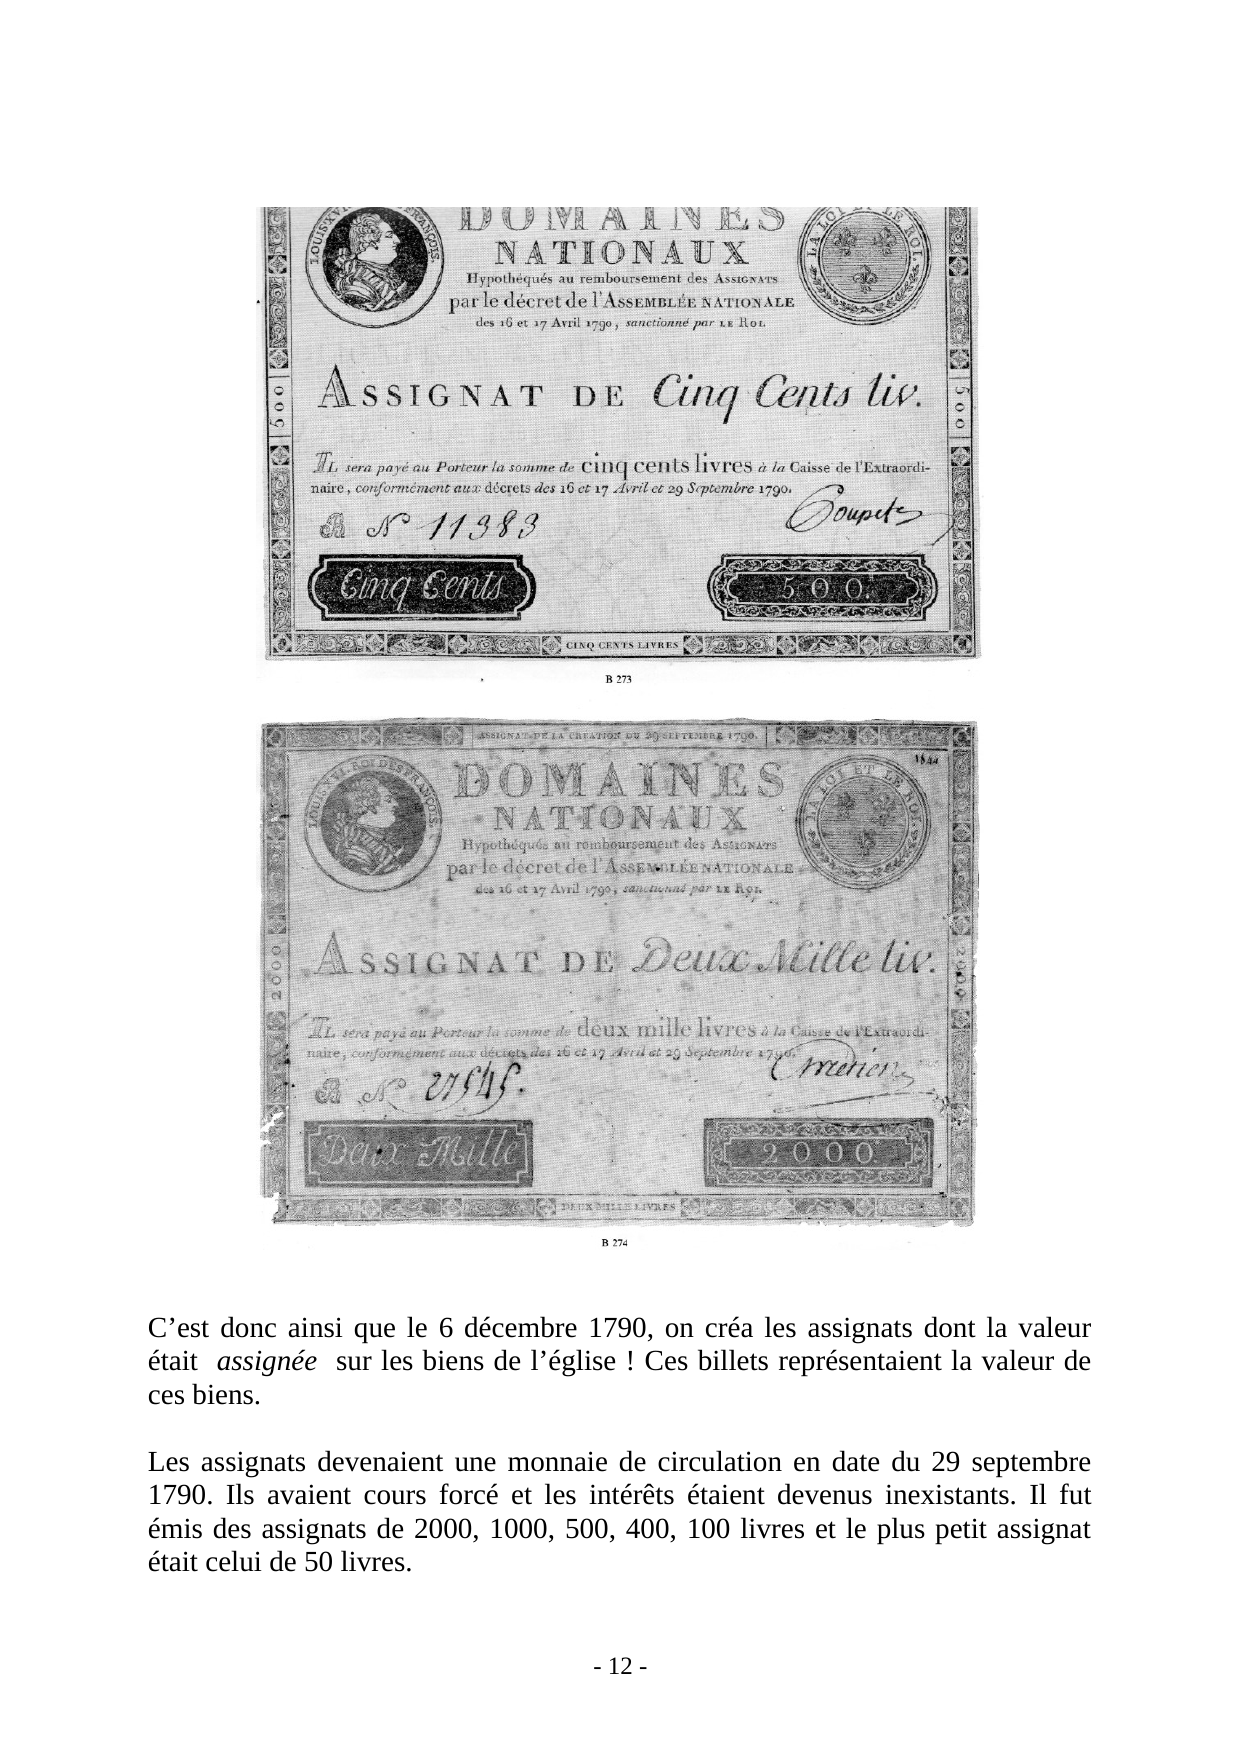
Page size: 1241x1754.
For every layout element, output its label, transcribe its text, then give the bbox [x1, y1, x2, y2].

text C’est donc ainsi que le 6 décembre 1790, on créa les assignats dont la valeur était assignée sur les biens de l’église ! Ces billets représentaient la valeur de ces biens. [148, 1310, 1093, 1410]
picture [255, 206, 985, 1251]
text Les assignats devenaient une monnaie de circulation en date du 29 septembre 1790. Ils avaient cours forcé et les intérêts étaient devenus inexistants. Il fut émis des assignats de 2000, 1000, 500, 400, 100 livres et le plus petit assignat était celui de 50 livres. [148, 1444, 1093, 1578]
